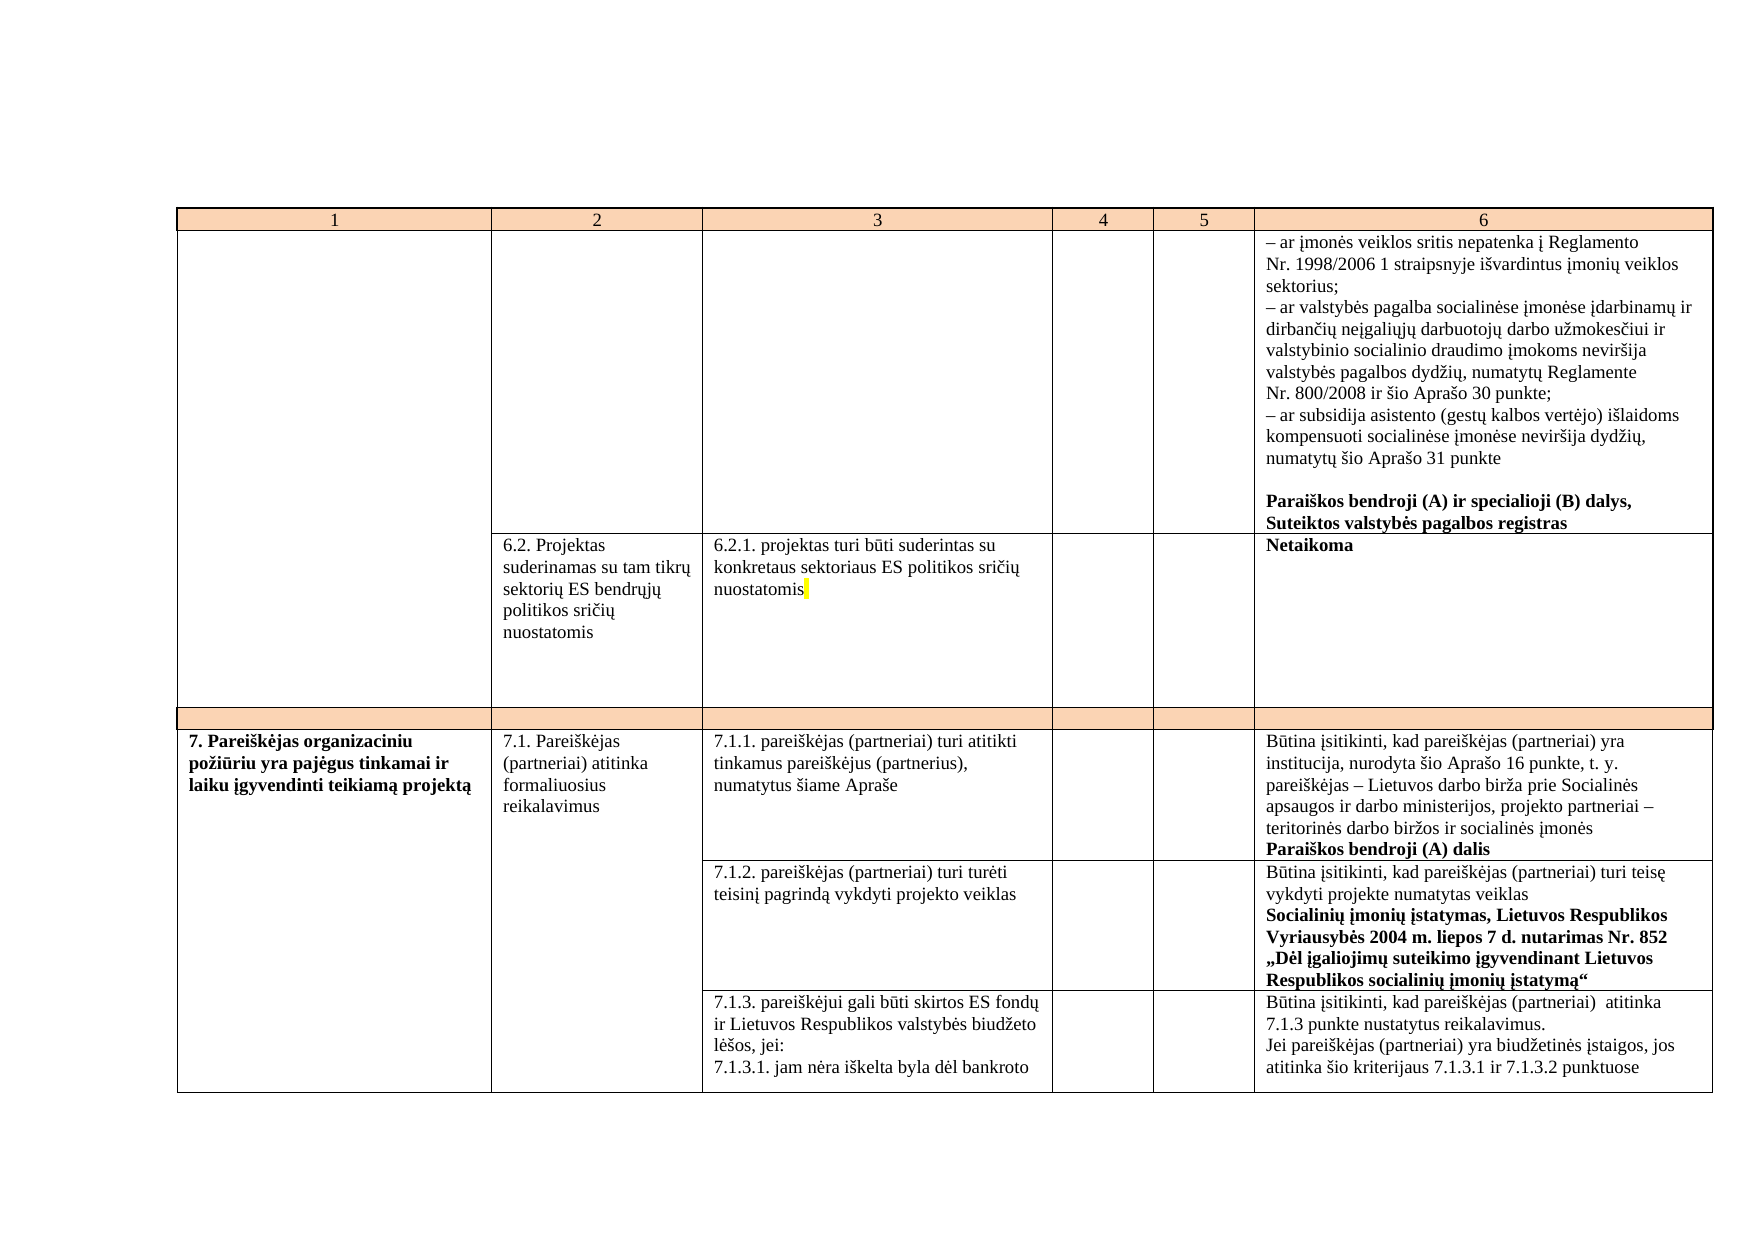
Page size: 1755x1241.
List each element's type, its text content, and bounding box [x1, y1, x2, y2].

table_cell [492, 231, 702, 533]
table_cell [1053, 708, 1153, 729]
table_cell [703, 708, 1052, 729]
table_cell 7.1. Pareiškėjas (partneriai) atitinka formaliuosius reikalavimus [492, 730, 702, 1092]
table_cell [1154, 231, 1254, 533]
table_header 4 [1053, 209, 1153, 230]
table_header 5 [1154, 209, 1254, 230]
table_cell [1255, 708, 1712, 729]
table_cell – ar įmonės veiklos sritis nepatenka į Reglamento Nr. 1998/2006 1 straipsnyje išvardintus įmonių veiklos sektorius; – ar valstybės pagalba socialinėse įmonėse įdarbinamų ir dirbančių neįgaliųjų darbuotojų darbo užmokesčiui ir valstybinio socialinio draudimo įmokoms neviršija valstybės pagalbos dydžių, numatytų Reglamente Nr. 800/2008 ir šio Aprašo 30 punkte; – ar subsidija asistento (gestų kalbos vertėjo) išlaidoms kompensuoti socialinėse įmonėse neviršija dydžių, numatytų šio Aprašo 31 punkte Paraiškos bendroji (A) ir specialioji (B) dalys, Suteiktos valstybės pagalbos registras [1255, 231, 1712, 533]
table_cell [1154, 991, 1254, 1092]
table_cell Būtina įsitikinti, kad pareiškėjas (partneriai) atitinka 7.1.3 punkte nustatytus reikalavimus. Jei pareiškėjas (partneriai) yra biudžetinės įstaigos, jos atitinka šio kriterijaus 7.1.3.1 ir 7.1.3.2 punktuose [1255, 991, 1712, 1092]
table_header 1 [178, 209, 491, 230]
table_cell [1053, 534, 1153, 707]
table_cell 7.1.2. pareiškėjas (partneriai) turi turėti teisinį pagrindą vykdyti projekto veiklas [703, 861, 1052, 990]
table_header 6 [1255, 209, 1712, 230]
table_cell [1053, 231, 1153, 533]
table_cell 7.1.1. pareiškėjas (partneriai) turi atitikti tinkamus pareiškėjus (partnerius), numatytus šiame Apraše [703, 730, 1052, 860]
table_cell [1053, 991, 1153, 1092]
table_cell Būtina įsitikinti, kad pareiškėjas (partneriai) turi teisę vykdyti projekte numatytas veiklas Socialinių įmonių įstatymas, Lietuvos Respublikos Vyriausybės 2004 m. liepos 7 d. nutarimas Nr. 852 „Dėl įgaliojimų suteikimo įgyvendinant Lietuvos Respublikos socialinių įmonių įstatymą“ [1255, 861, 1712, 990]
table_cell [1154, 708, 1254, 729]
table_cell [178, 708, 491, 729]
table_cell 7. Pareiškėjas organizaciniu požiūriu yra pajėgus tinkamai ir laiku įgyvendinti teikiamą projektą [178, 730, 491, 1092]
table_header 2 [492, 209, 702, 230]
table_cell [703, 231, 1052, 533]
table_cell [1053, 861, 1153, 990]
table_cell [492, 708, 702, 729]
table_cell Būtina įsitikinti, kad pareiškėjas (partneriai) yra institucija, nurodyta šio Aprašo 16 punkte, t. y. pareiškėjas – Lietuvos darbo birža prie Socialinės apsaugos ir darbo ministerijos, projekto partneriai – teritorinės darbo biržos ir socialinės įmonės Paraiškos bendroji (A) dalis [1255, 730, 1712, 860]
table_cell [178, 231, 491, 707]
table_cell Netaikoma [1255, 534, 1712, 707]
table_cell [1154, 730, 1254, 860]
table_cell 6.2.1. projektas turi būti suderintas su konkretaus sektoriaus ES politikos sričių nuostatomis [703, 534, 1052, 707]
table_cell 7.1.3. pareiškėjui gali būti skirtos ES fondų ir Lietuvos Respublikos valstybės biudžeto lėšos, jei: 7.1.3.1. jam nėra iškelta byla dėl bankroto [703, 991, 1052, 1092]
table_cell [1053, 730, 1153, 860]
table_cell 6.2. Projektas suderinamas su tam tikrų sektorių ES bendrųjų politikos sričių nuostatomis. [492, 534, 702, 707]
table_cell [1154, 861, 1254, 990]
table_header 3 [703, 209, 1052, 230]
table_cell [1154, 534, 1254, 707]
